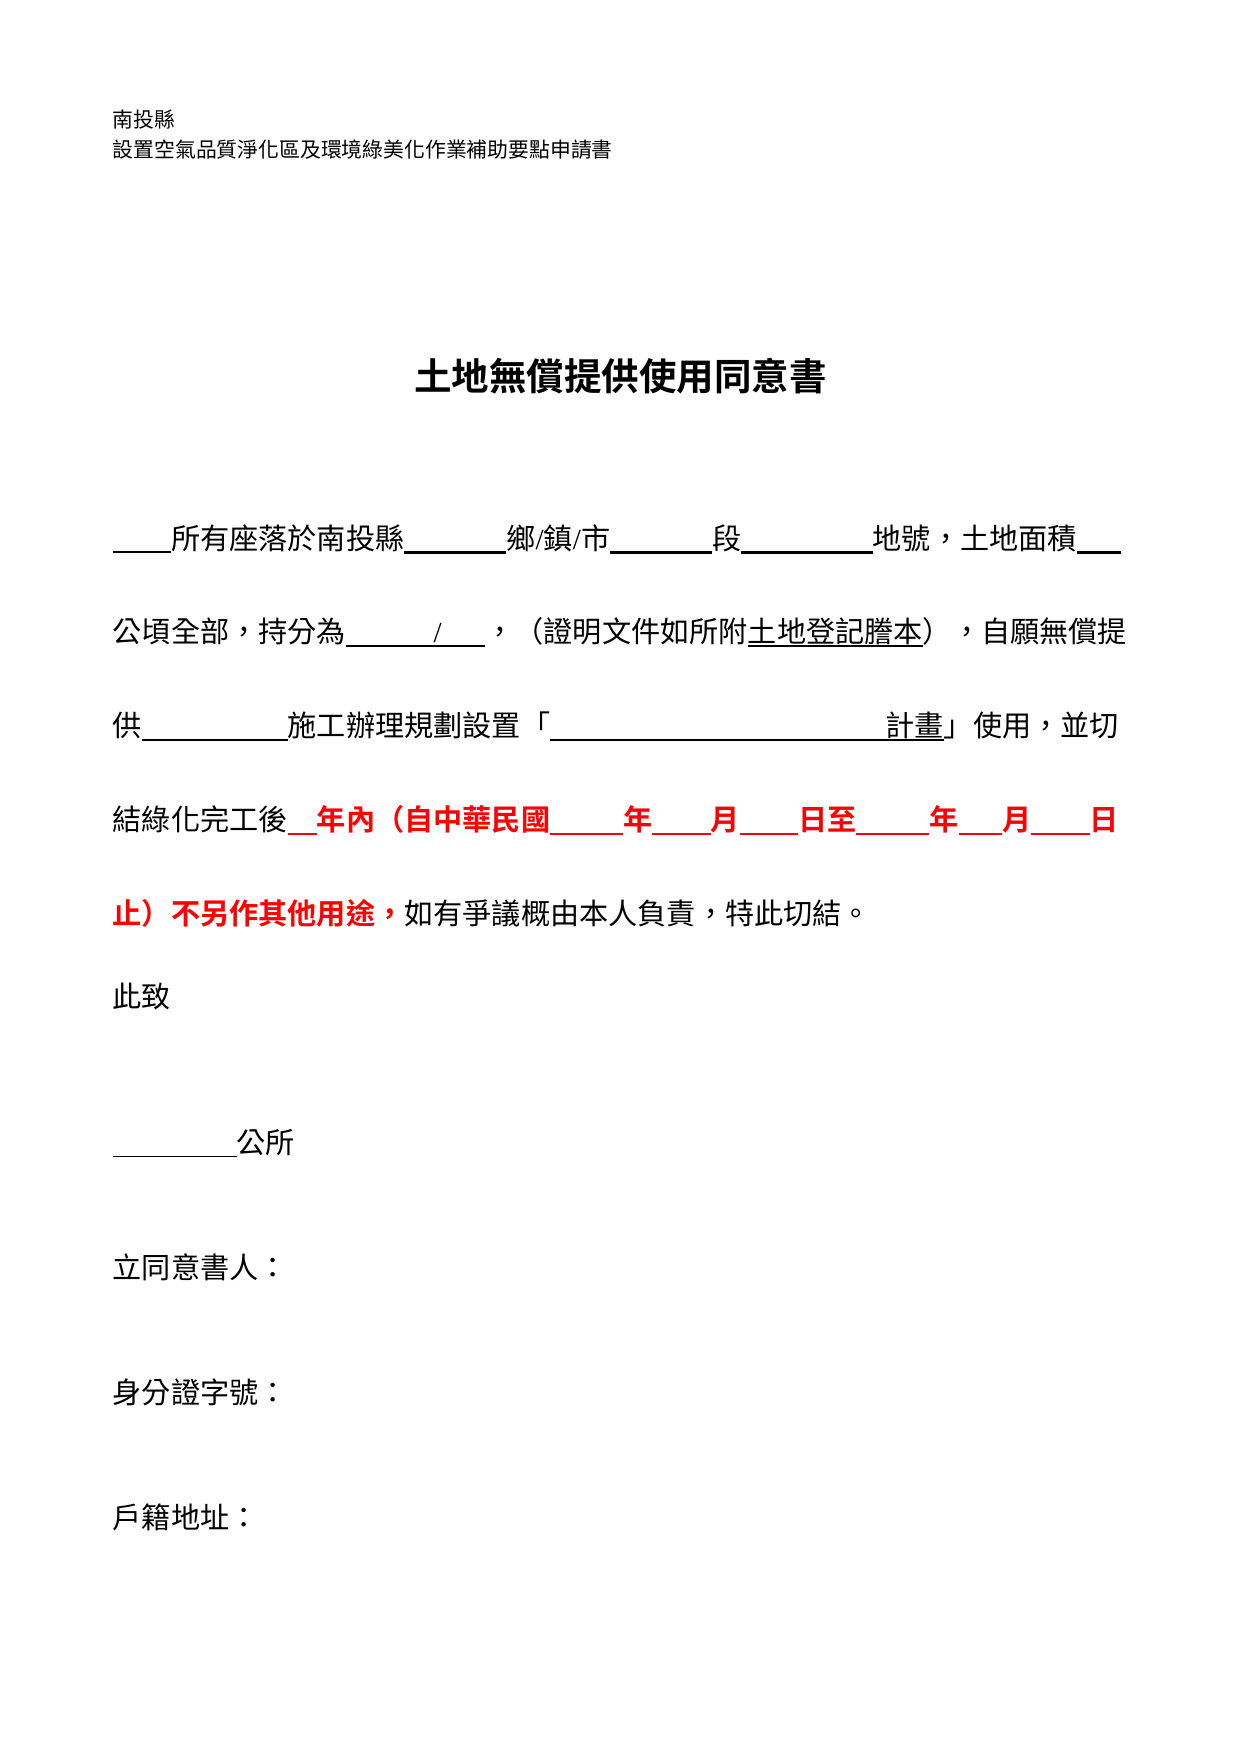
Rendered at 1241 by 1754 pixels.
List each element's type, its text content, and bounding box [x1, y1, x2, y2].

text 土地無償提供使用同意書 [112, 332, 1128, 395]
text 身分證字號： [112, 1349, 1128, 1412]
text 所有座落於南投縣 鄉/鎮/市 段 地號，土地面積 公頃全部，持分為 / ，（證明文件如所附土地登記謄本），自願無償提供 施工辦理規劃設置「 計畫」使用，並切結綠化完工後 年內（自中華民國 年 月 日至 年 月 日止）不另作其他用途，如有爭議概由本人負責，特此切結。 [112, 495, 1128, 932]
text 戶籍地址： [112, 1474, 1128, 1537]
text 公所 [112, 1099, 1128, 1162]
text 立同意書人： [112, 1224, 1128, 1287]
text 此致 [112, 953, 1128, 1016]
